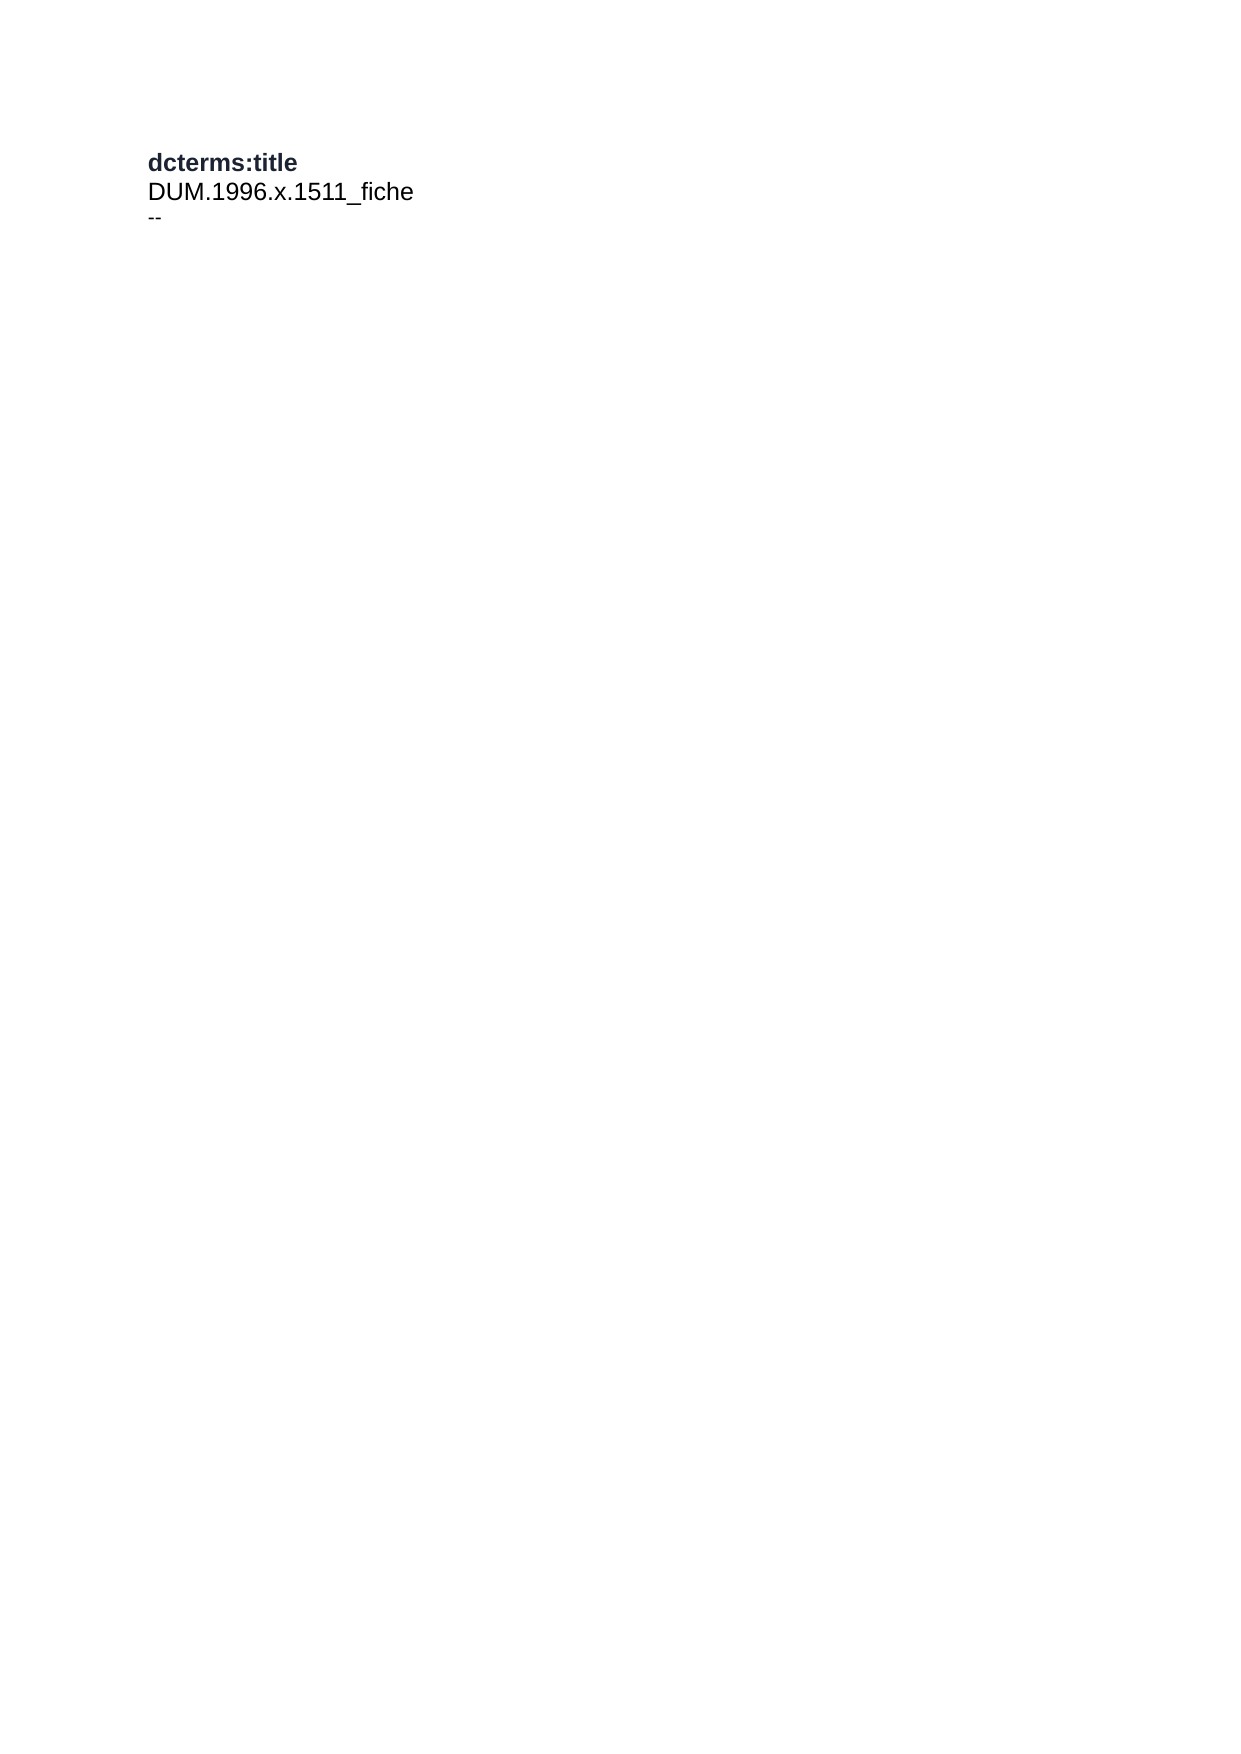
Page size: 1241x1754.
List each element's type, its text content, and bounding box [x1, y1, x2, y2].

text dcterms:title [148, 148, 1092, 176]
text -- [148, 205, 1092, 229]
text DUM.1996.x.1511_fiche [148, 176, 1092, 205]
